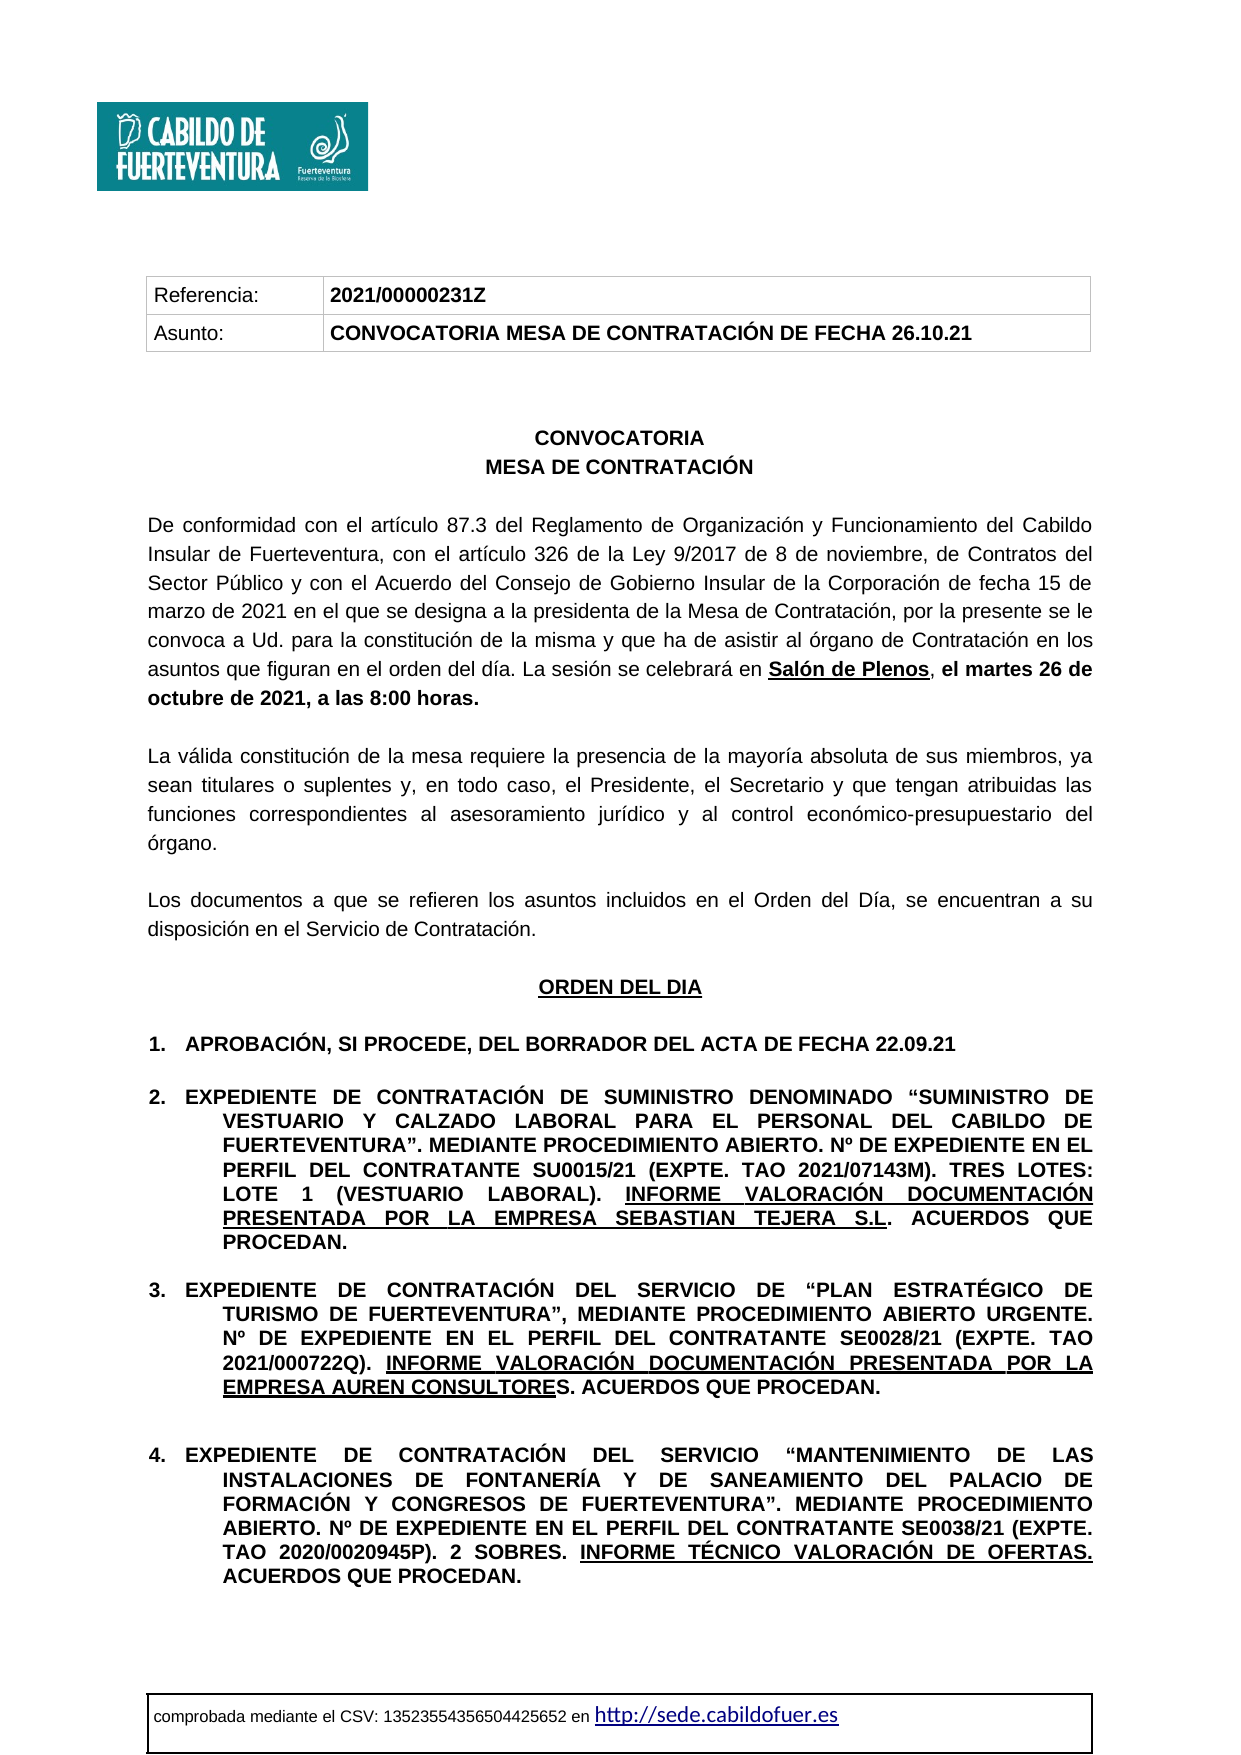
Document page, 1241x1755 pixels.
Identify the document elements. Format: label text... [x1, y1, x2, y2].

text Los documentos a que se refieren los asuntos incluidos en el Orden del Día, se encuentran a su disposición en el Servicio de Contratación. [147, 888, 1093, 941]
table_cell CONVOCATORIA MESA DE CONTRATACIÓN DE FECHA 26.10.21 [324, 315, 1090, 351]
text CONVOCATORIA MESA DE CONTRATACIÓN [485, 426, 763, 479]
list EXPEDIENTE DE CONTRATACIÓN DE SUMINISTRO DENOMINADO “SUMINISTRO DE VESTUARIO Y CALZADO LABORAL PARA EL PERSONAL DEL CABILDO DE FUERTEVENTURA”. MEDIANTE PROCEDIMIENTO ABIERTO. Nº DE EXPEDIENTE EN EL PERFIL DEL CONTRATANTE SU0015/21 (EXPTE. TAO 2021/07143M). TRES LOTES: LOTE 1 (VESTUARIO LABORAL). INFORME VALORACIÓN DOCUMENTACIÓN PRESENTADA POR LA EMPRESA SEBASTIAN TEJERA S.L. ACUERDOS QUE PROCEDAN. [149, 1085, 1093, 1254]
list EXPEDIENTE DE CONTRATACIÓN DEL SERVICIO “MANTENIMIENTO DE LAS INSTALACIONES DE FONTANERÍA Y DE SANEAMIENTO DEL PALACIO DE FORMACIÓN Y CONGRESOS DE FUERTEVENTURA”. MEDIANTE PROCEDIMIENTO ABIERTO. Nº DE EXPEDIENTE EN EL PERFIL DEL CONTRATANTE SE0038/21 (EXPTE. TAO 2020/0020945P). 2 SOBRES. INFORME TÉCNICO VALORACIÓN DE OFERTAS. ACUERDOS QUE PROCEDAN. [149, 1443, 1093, 1588]
text ORDEN DEL DIA [133, 975, 1107, 999]
list EXPEDIENTE DE CONTRATACIÓN DEL SERVICIO DE “PLAN ESTRATÉGICO DE TURISMO DE FUERTEVENTURA”, MEDIANTE PROCEDIMIENTO ABIERTO URGENTE. Nº DE EXPEDIENTE EN EL PERFIL DEL CONTRATANTE SE0028/21 (EXPTE. TAO 2021/000722Q). INFORME VALORACIÓN DOCUMENTACIÓN PRESENTADA POR LA EMPRESA AUREN CONSULTORES. ACUERDOS QUE PROCEDAN. [149, 1278, 1093, 1398]
table_header 2021/00000231Z [324, 277, 1090, 313]
text La válida constitución de la mesa requiere la presencia de la mayoría absoluta de sus miembros, ya sean titulares o suplentes y, en todo caso, el Presidente, el Secretario y que tengan atribuidas las funciones correspondientes al asesoramiento jurídico y al control económico-presupuestario del órgano. [147, 744, 1093, 854]
text De conformidad con el artículo 87.3 del Reglamento de Organización y Funcionamiento del Cabildo Insular de Fuerteventura, con el artículo 326 de la Ley 9/2017 de 8 de noviembre, de Contratos del Sector Público y con el Acuerdo del Consejo de Gobierno Insular de la Corporación de fecha 15 de marzo de 2021 en el que se designa a la presidenta de la Mesa de Contratación, por la presente se le convoca a Ud. para la constitución de la misma y que ha de asistir al órgano de Contratación en los asuntos que figuran en el orden del día. La sesión se celebrará en Salón de Plenos, el martes 26 de octubre de 2021, a las 8:00 horas. [147, 512, 1093, 710]
table_header Referencia: [147, 277, 323, 313]
list APROBACIÓN, SI PROCEDE, DEL BORRADOR DEL ACTA DE FECHA 22.09.21 [149, 1032, 1107, 1056]
table_cell Asunto: [147, 315, 323, 351]
